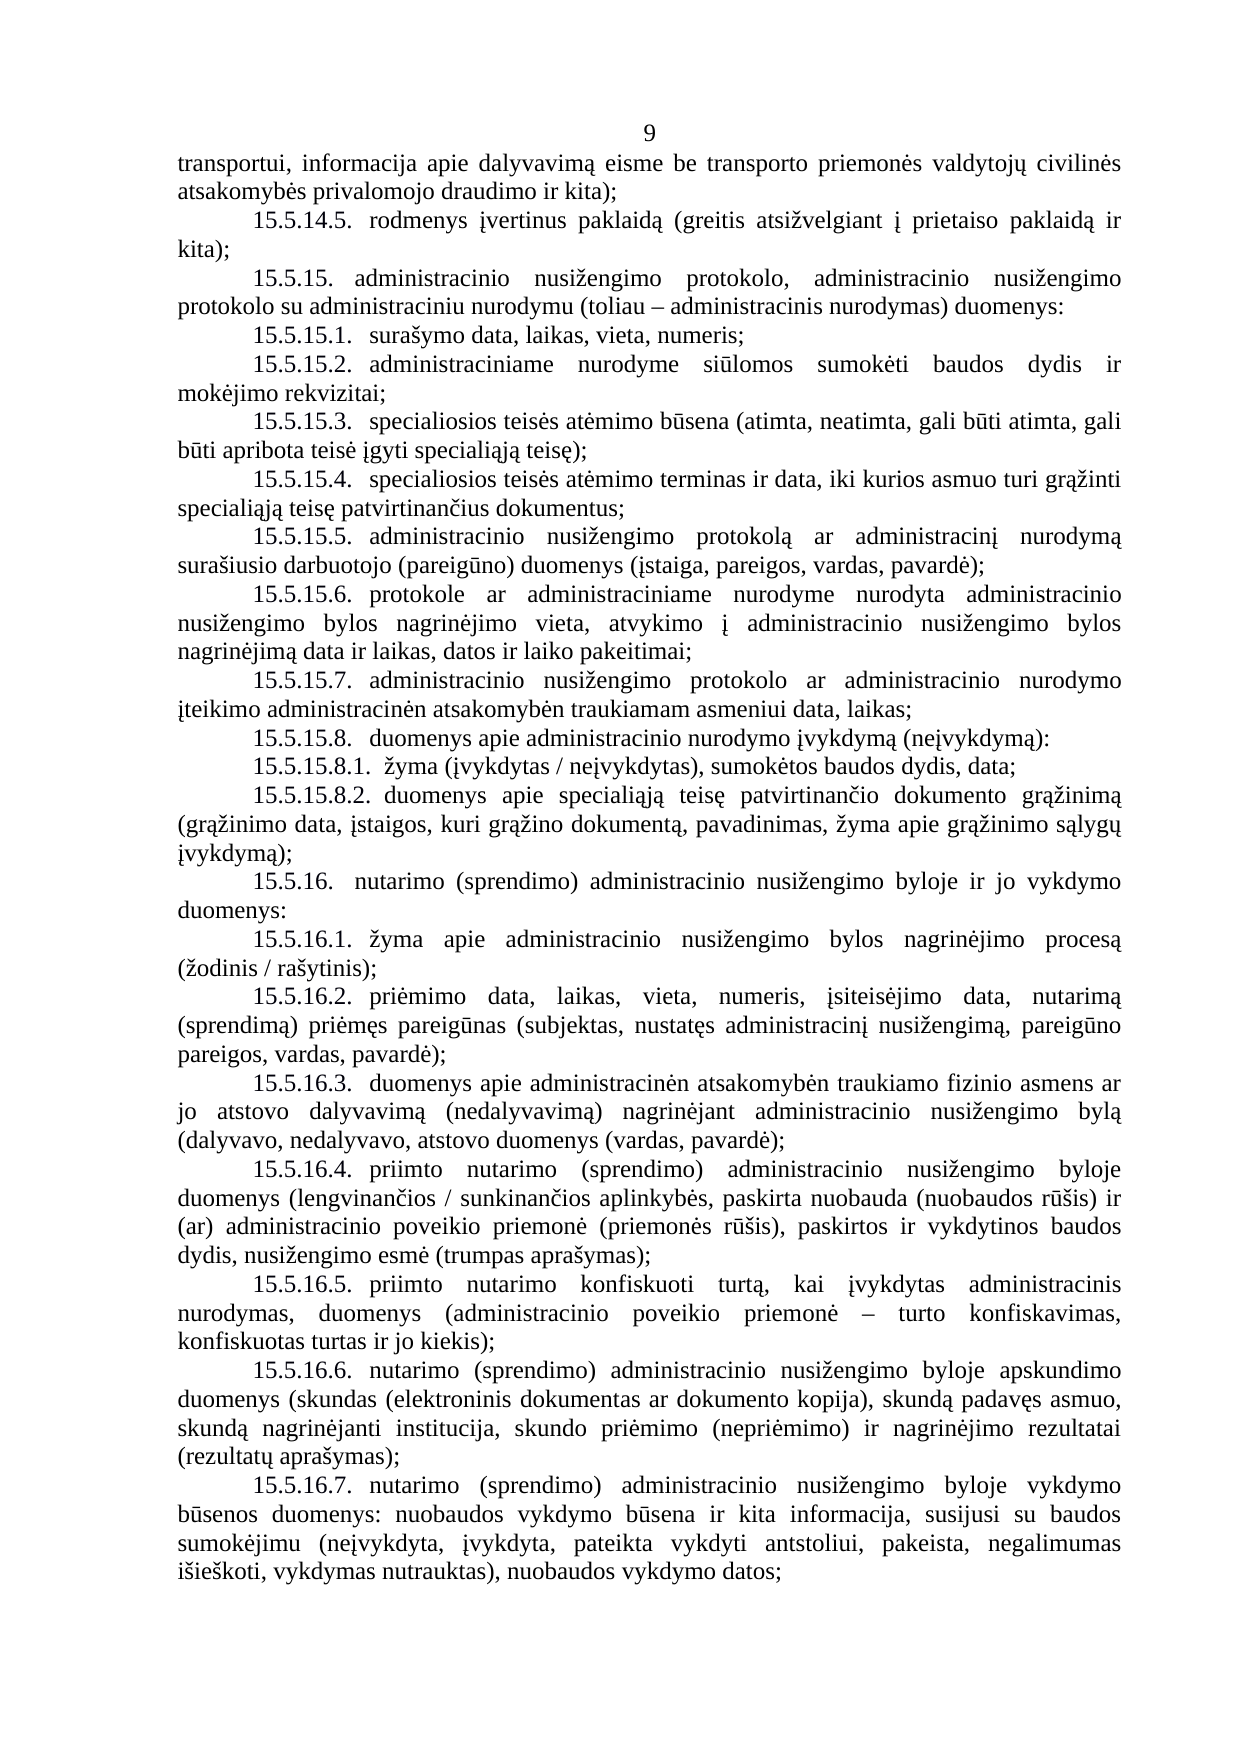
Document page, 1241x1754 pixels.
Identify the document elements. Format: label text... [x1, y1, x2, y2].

text 15.5.16.1. žyma apie administracinio nusižengimo bylos nagrinėjimo procesą (žodinis / rašytinis); [177, 924, 1122, 981]
text 15.5.15.8.2. duomenys apie specialiąją teisę patvirtinančio dokumento grąžinimą (grąžinimo data, įstaigos, kuri grąžino dokumentą, pavadinimas, žyma apie grąžinimo sąlygų įvykdymą); [177, 780, 1122, 866]
text transportui, informacija apie dalyvavimą eisme be transporto priemonės valdytojų civilinės atsakomybės privalomojo draudimo ir kita); [177, 148, 1122, 205]
text 15.5.14.5. rodmenys įvertinus paklaidą (greitis atsižvelgiant į prietaiso paklaidą ir kita); [177, 205, 1122, 263]
text 15.5.15.1. surašymo data, laikas, vieta, numeris; [177, 320, 1122, 349]
text 15.5.16.5. priimto nutarimo konfiskuoti turtą, kai įvykdytas administracinis nurodymas, duomenys (administracinio poveikio priemonė – turto konfiskavimas, konfiskuotas turtas ir jo kiekis); [177, 1269, 1122, 1355]
text 15.5.15.6. protokole ar administraciniame nurodyme nurodyta administracinio nusižengimo bylos nagrinėjimo vieta, atvykimo į administracinio nusižengimo bylos nagrinėjimą data ir laikas, datos ir laiko pakeitimai; [177, 579, 1122, 665]
text 15.5.16. nutarimo (sprendimo) administracinio nusižengimo byloje ir jo vykdymo duomenys: [177, 866, 1122, 924]
text 15.5.15.3. specialiosios teisės atėmimo būsena (atimta, neatimta, gali būti atimta, gali būti apribota teisė įgyti specialiąją teisę); [177, 406, 1122, 464]
text 15.5.15.4. specialiosios teisės atėmimo terminas ir data, iki kurios asmuo turi grąžinti specialiąją teisę patvirtinančius dokumentus; [177, 464, 1122, 521]
text 15.5.15.8.1. žyma (įvykdytas / neįvykdytas), sumokėtos baudos dydis, data; [177, 751, 1122, 780]
text 15.5.16.6. nutarimo (sprendimo) administracinio nusižengimo byloje apskundimo duomenys (skundas (elektroninis dokumentas ar dokumento kopija), skundą padavęs asmuo, skundą nagrinėjanti institucija, skundo priėmimo (nepriėmimo) ir nagrinėjimo rezultatai (rezultatų aprašymas); [177, 1355, 1122, 1470]
text 15.5.16.2. priėmimo data, laikas, vieta, numeris, įsiteisėjimo data, nutarimą (sprendimą) priėmęs pareigūnas (subjektas, nustatęs administracinį nusižengimą, pareigūno pareigos, vardas, pavardė); [177, 981, 1122, 1068]
text 15.5.15.2. administraciniame nurodyme siūlomos sumokėti baudos dydis ir mokėjimo rekvizitai; [177, 349, 1122, 406]
text 15.5.15.8. duomenys apie administracinio nurodymo įvykdymą (neįvykdymą): [177, 723, 1122, 751]
text 15.5.16.3. duomenys apie administracinėn atsakomybėn traukiamo fizinio asmens ar jo atstovo dalyvavimą (nedalyvavimą) nagrinėjant administracinio nusižengimo bylą (dalyvavo, nedalyvavo, atstovo duomenys (vardas, pavardė); [177, 1068, 1122, 1154]
text 15.5.15. administracinio nusižengimo protokolo, administracinio nusižengimo protokolo su administraciniu nurodymu (toliau – administracinis nurodymas) duomenys: [177, 263, 1122, 320]
text 15.5.16.4. priimto nutarimo (sprendimo) administracinio nusižengimo byloje duomenys (lengvinančios / sunkinančios aplinkybės, paskirta nuobauda (nuobaudos rūšis) ir (ar) administracinio poveikio priemonė (priemonės rūšis), paskirtos ir vykdytinos baudos dydis, nusižengimo esmė (trumpas aprašymas); [177, 1154, 1122, 1269]
text 15.5.15.7. administracinio nusižengimo protokolo ar administracinio nurodymo įteikimo administracinėn atsakomybėn traukiamam asmeniui data, laikas; [177, 665, 1122, 723]
text 15.5.15.5. administracinio nusižengimo protokolą ar administracinį nurodymą surašiusio darbuotojo (pareigūno) duomenys (įstaiga, pareigos, vardas, pavardė); [177, 521, 1122, 579]
text 15.5.16.7. nutarimo (sprendimo) administracinio nusižengimo byloje vykdymo būsenos duomenys: nuobaudos vykdymo būsena ir kita informacija, susijusi su baudos sumokėjimu (neįvykdyta, įvykdyta, pateikta vykdyti antstoliui, pakeista, negalimumas išieškoti, vykdymas nutrauktas), nuobaudos vykdymo datos; [177, 1470, 1122, 1585]
